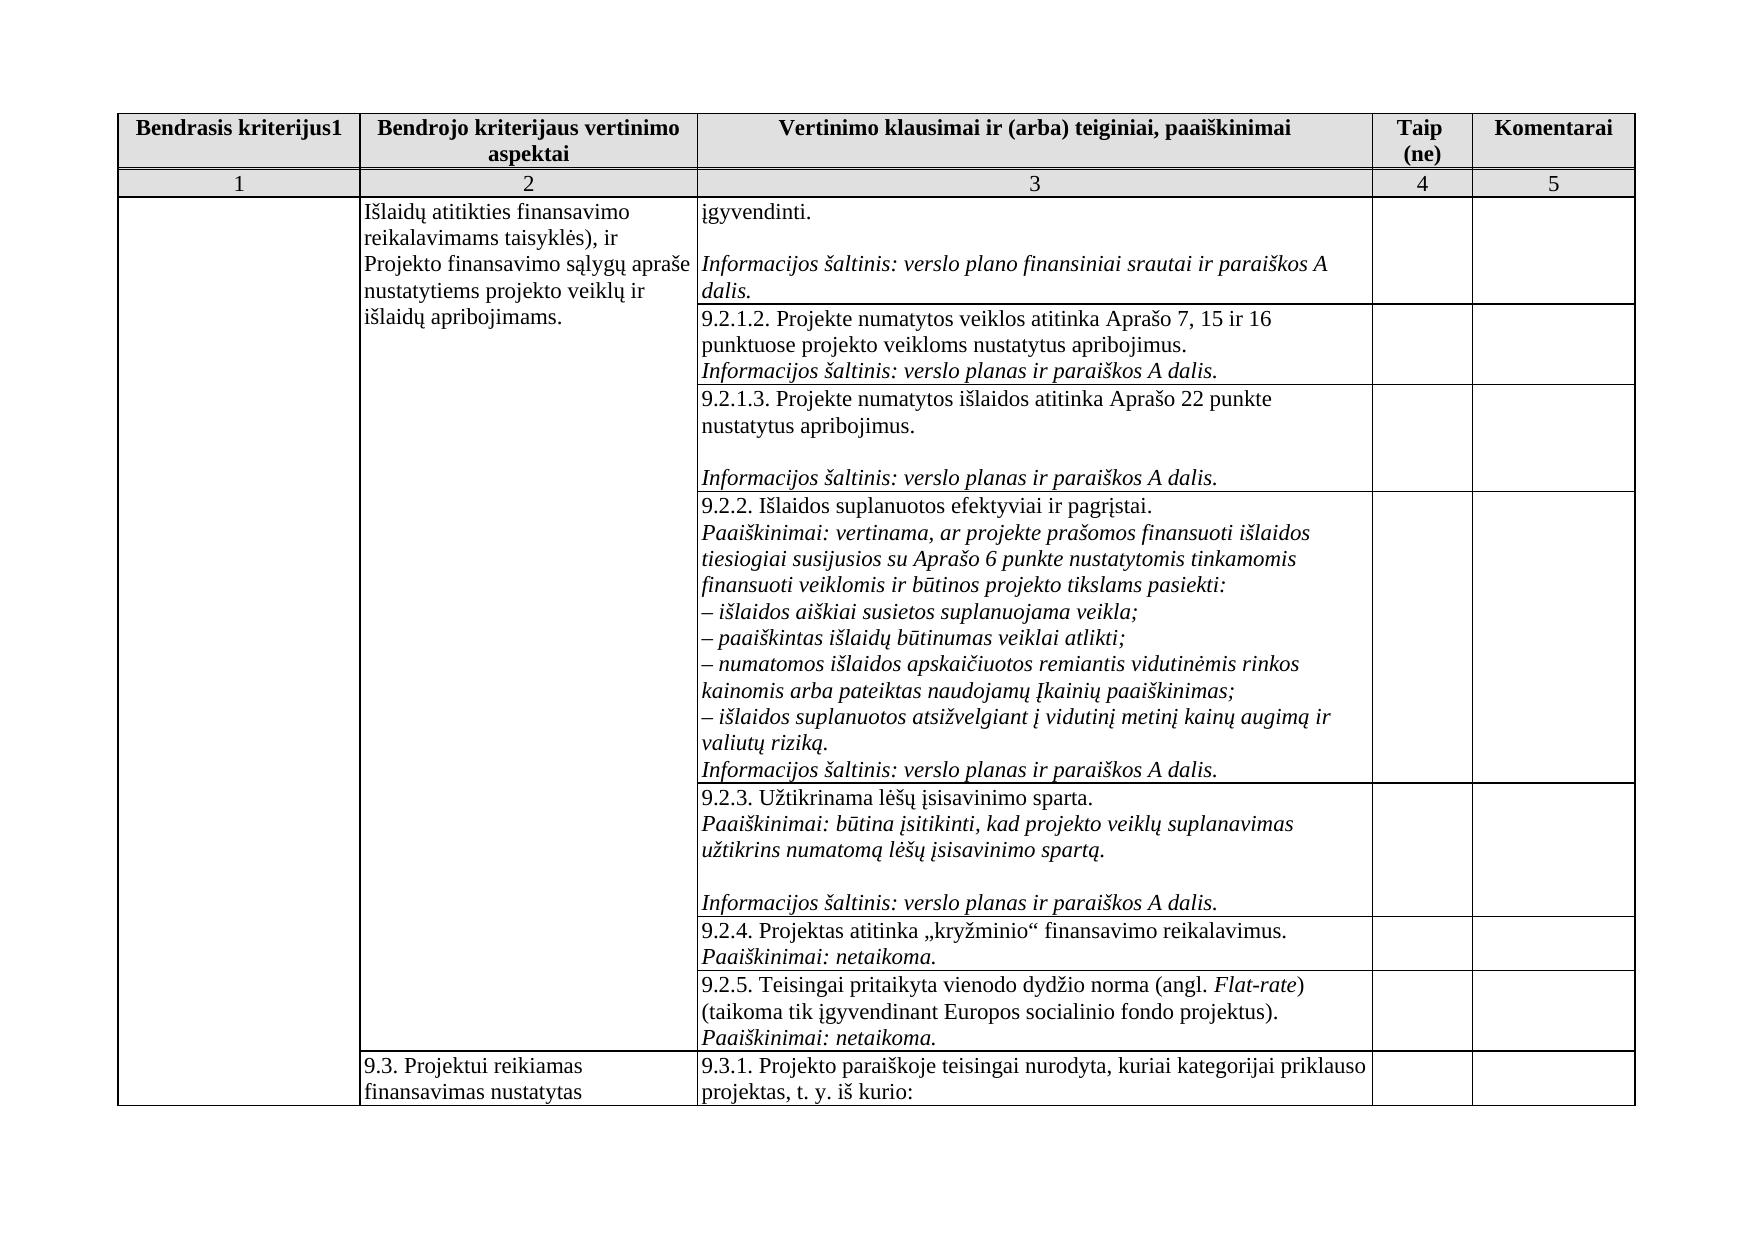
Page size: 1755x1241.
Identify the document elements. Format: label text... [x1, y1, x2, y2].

table_cell 1 [119, 170, 359, 196]
table_cell 9.2.1.3. Projekte numatytos išlaidos atitinka Aprašo 22 punkte nustatytus apribojimus. Informacijos šaltinis: verslo planas ir paraiškos A dalis. [698, 385, 1372, 491]
table_cell [1473, 971, 1634, 1050]
table_cell 9.3. Projektui reikiamas finansavimas nustatytas [361, 1052, 697, 1105]
table_cell [1473, 784, 1634, 916]
table_cell 9.2.1.2. Projekte numatytos veiklos atitinka Aprašo 7, 15 ir 16 punktuose projekto veikloms nustatytus apribojimus. Informacijos šaltinis: verslo planas ir paraiškos A dalis. [698, 305, 1372, 384]
table_cell [1473, 1052, 1634, 1105]
table_cell 4 [1373, 170, 1472, 196]
table_header Bendrasis kriterijus1 [119, 114, 359, 167]
table_cell [1373, 198, 1472, 303]
table_cell [1373, 971, 1472, 1050]
table_cell [1473, 305, 1634, 384]
table_cell įgyvendinti. Informacijos šaltinis: verslo plano finansiniai srautai ir paraiškos A dalis. [698, 198, 1372, 303]
table_cell [1373, 917, 1472, 970]
table_header Taip (ne) [1373, 114, 1472, 167]
table_cell Išlaidų atitikties finansavimo reikalavimams taisyklės), ir Projekto finansavimo sąlygų apraše nustatytiems projekto veiklų ir išlaidų apribojimams. [361, 198, 697, 1050]
table_cell [1473, 385, 1634, 491]
table_cell 9.2.2. Išlaidos suplanuotos efektyviai ir pagrįstai. Paaiškinimai: vertinama, ar projekte prašomos finansuoti išlaidos tiesiogiai susijusios su Aprašo 6 punkte nustatytomis tinkamomis finansuoti veiklomis ir būtinos projekto tikslams pasiekti: – išlaidos aiškiai susietos suplanuojama veikla; – paaiškintas išlaidų būtinumas veiklai atlikti; – numatomos išlaidos apskaičiuotos remiantis vidutinėmis rinkos kainomis arba pateiktas naudojamų Įkainių paaiškinimas; – išlaidos suplanuotos atsižvelgiant į vidutinį metinį kainų augimą ir valiutų riziką. Informacijos šaltinis: verslo planas ir paraiškos A dalis. [698, 492, 1372, 782]
table_cell 2 [361, 170, 697, 196]
table_cell 9.3.1. Projekto paraiškoje teisingai nurodyta, kuriai kategorijai priklauso projektas, t. y. iš kurio: [698, 1052, 1372, 1105]
table_cell 5 [1473, 170, 1634, 196]
table_cell 9.2.3. Užtikrinama lėšų įsisavinimo sparta. Paaiškinimai: būtina įsitikinti, kad projekto veiklų suplanavimas užtikrins numatomą lėšų įsisavinimo spartą. Informacijos šaltinis: verslo planas ir paraiškos A dalis. [698, 784, 1372, 916]
table_cell [1473, 917, 1634, 970]
table_cell [1373, 492, 1472, 782]
table_cell [1473, 492, 1634, 782]
table_header Vertinimo klausimai ir (arba) teiginiai, paaiškinimai [698, 114, 1372, 167]
table_cell [1373, 1052, 1472, 1105]
table_cell 9.2.4. Projektas atitinka „kryžminio“ finansavimo reikalavimus. Paaiškinimai: netaikoma. [698, 917, 1372, 970]
table_cell 9.2.5. Teisingai pritaikyta vienodo dydžio norma (angl. Flat-rate) (taikoma tik įgyvendinant Europos socialinio fondo projektus). Paaiškinimai: netaikoma. [698, 971, 1372, 1050]
table_cell [119, 198, 359, 1105]
table_cell [1373, 385, 1472, 491]
table_cell 3 [698, 170, 1372, 196]
table_cell [1473, 198, 1634, 303]
table_header Bendrojo kriterijaus vertinimo aspektai [361, 114, 697, 167]
table_header Komentarai [1473, 114, 1634, 167]
table_cell [1373, 305, 1472, 384]
table_cell [1373, 784, 1472, 916]
